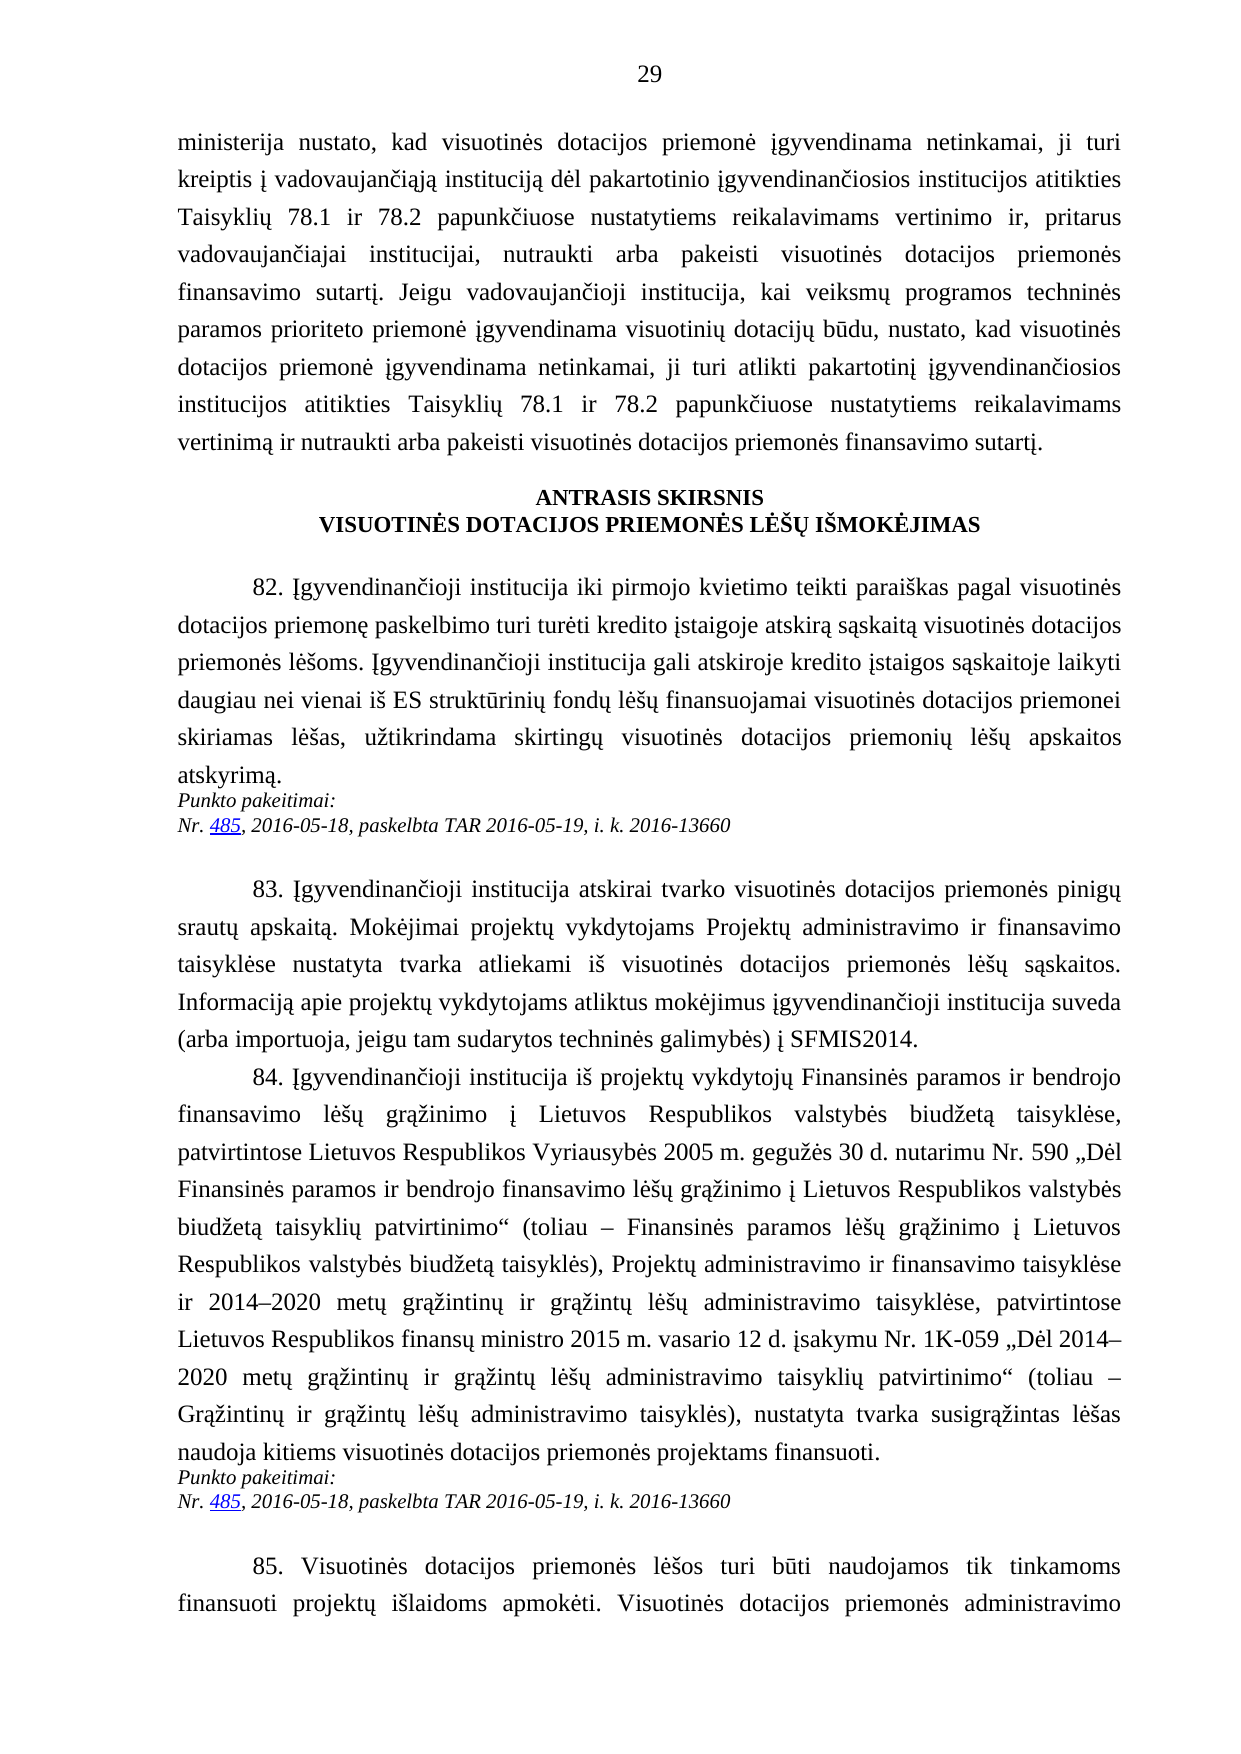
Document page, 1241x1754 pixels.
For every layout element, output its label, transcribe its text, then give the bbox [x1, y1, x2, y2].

text Punkto pakeitimai: [177, 1465, 1122, 1489]
text 83. Įgyvendinančioji institucija atskirai tvarko visuotinės dotacijos priemonės pinigų srautų apskaitą. Mokėjimai projektų vykdytojams Projektų administravimo ir finansavimo taisyklėse nustatyta tvarka atliekami iš visuotinės dotacijos priemonės lėšų sąskaitos. Informaciją apie projektų vykdytojams atliktus mokėjimus įgyvendinančioji institucija suveda (arba importuoja, jeigu tam sudarytos techninės galimybės) į SFMIS2014. [177, 865, 1122, 1053]
text Punkto pakeitimai: [177, 788, 1122, 812]
text 85. Visuotinės dotacijos priemonės lėšos turi būti naudojamos tik tinkamoms finansuoti projektų išlaidoms apmokėti. Visuotinės dotacijos priemonės administravimo [177, 1542, 1122, 1617]
text 82. Įgyvendinančioji institucija iki pirmojo kvietimo teikti paraiškas pagal visuotinės dotacijos priemonę paskelbimo turi turėti kredito įstaigoje atskirą sąskaitą visuotinės dotacijos priemonės lėšoms. Įgyvendinančioji institucija gali atskiroje kredito įstaigos sąskaitoje laikyti daugiau nei vienai iš ES struktūrinių fondų lėšų finansuojamai visuotinės dotacijos priemonei skiriamas lėšas, užtikrindama skirtingų visuotinės dotacijos priemonių lėšų apskaitos atskyrimą. [177, 563, 1122, 788]
text VISUOTINĖS DOTACIJOS PRIEMONĖS LĖŠŲ IŠMOKĖJIMAS [177, 511, 1122, 537]
text ministerija nustato, kad visuotinės dotacijos priemonė įgyvendinama netinkamai, ji turi kreiptis į vadovaujančiąją instituciją dėl pakartotinio įgyvendinančiosios institucijos atitikties Taisyklių 78.1 ir 78.2 papunkčiuose nustatytiems reikalavimams vertinimo ir, pritarus vadovaujančiajai institucijai, nutraukti arba pakeisti visuotinės dotacijos priemonės finansavimo sutartį. Jeigu vadovaujančioji institucija, kai veiksmų programos techninės paramos prioriteto priemonė įgyvendinama visuotinių dotacijų būdu, nustato, kad visuotinės dotacijos priemonė įgyvendinama netinkamai, ji turi atlikti pakartotinį įgyvendinančiosios institucijos atitikties Taisyklių 78.1 ir 78.2 papunkčiuose nustatytiems reikalavimams vertinimą ir nutraukti arba pakeisti visuotinės dotacijos priemonės finansavimo sutartį. [177, 118, 1122, 456]
text Nr. 485, 2016-05-18, paskelbta TAR 2016-05-19, i. k. 2016-13660 [177, 812, 1122, 837]
text Nr. 485, 2016-05-18, paskelbta TAR 2016-05-19, i. k. 2016-13660 [177, 1489, 1122, 1513]
text ANTRASIS SKIRSNIS [177, 484, 1122, 511]
text 84. Įgyvendinančioji institucija iš projektų vykdytojų Finansinės paramos ir bendrojo finansavimo lėšų grąžinimo į Lietuvos Respublikos valstybės biudžetą taisyklėse, patvirtintose Lietuvos Respublikos Vyriausybės 2005 m. gegužės 30 d. nutarimu Nr. 590 „Dėl Finansinės paramos ir bendrojo finansavimo lėšų grąžinimo į Lietuvos Respublikos valstybės biudžetą taisyklių patvirtinimo“ (toliau – Finansinės paramos lėšų grąžinimo į Lietuvos Respublikos valstybės biudžetą taisyklės), Projektų administravimo ir finansavimo taisyklėse ir 2014–2020 metų grąžintinų ir grąžintų lėšų administravimo taisyklėse, patvirtintose Lietuvos Respublikos finansų ministro 2015 m. vasario 12 d. įsakymu Nr. 1K-059 „Dėl 2014–2020 metų grąžintinų ir grąžintų lėšų administravimo taisyklių patvirtinimo“ (toliau – Grąžintinų ir grąžintų lėšų administravimo taisyklės), nustatyta tvarka susigrąžintas lėšas naudoja kitiems visuotinės dotacijos priemonės projektams finansuoti. [177, 1053, 1122, 1465]
